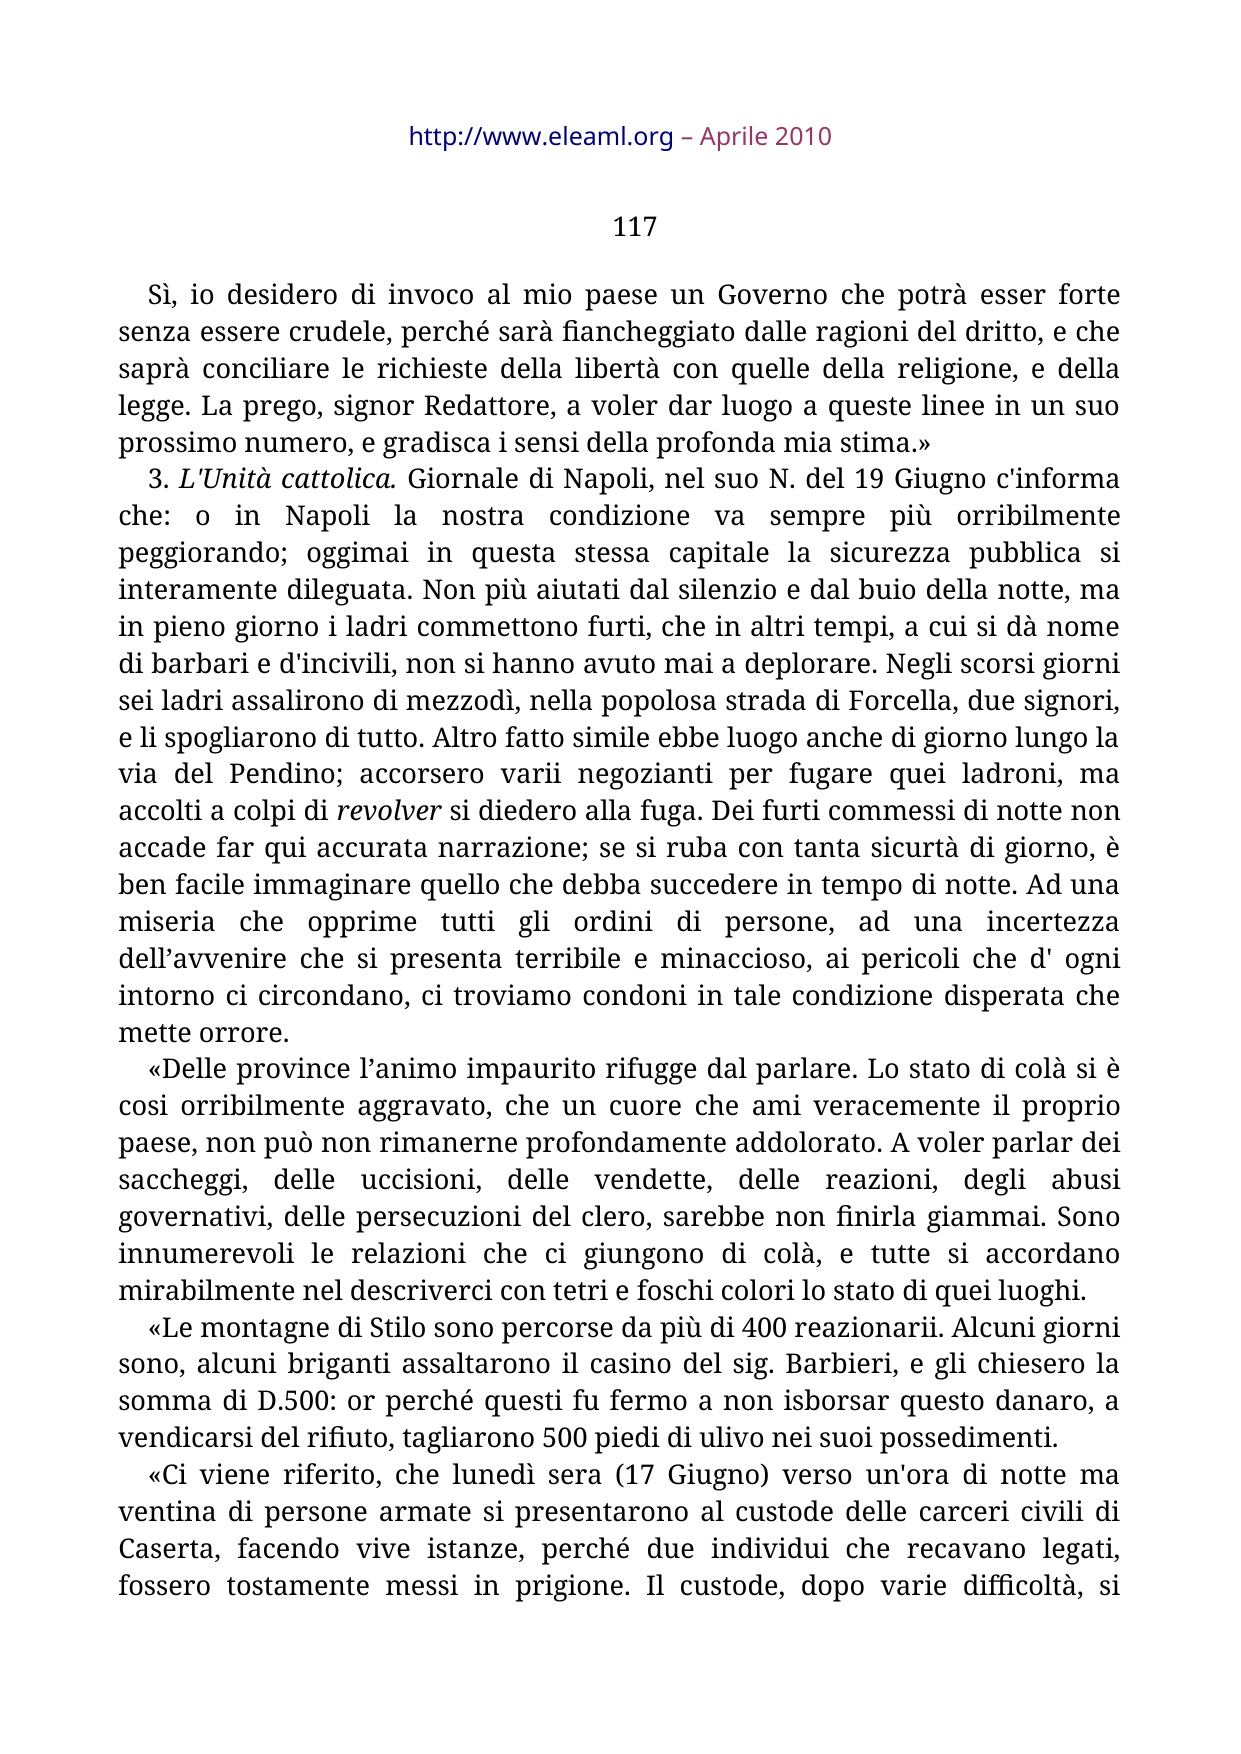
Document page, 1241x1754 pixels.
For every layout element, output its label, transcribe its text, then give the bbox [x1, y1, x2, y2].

text 117 [118, 207, 1122, 244]
text Sì, io desidero di invoco al mio paese un Governo che potrà esser forte senza essere crudele, perché sarà fiancheggiato dalle ragioni del dritto, e che saprà conciliare le richieste della libertà con quelle della religione, e della legge. La prego, signor Redattore, a voler dar luogo a queste linee in un suo prossimo numero, e gradisca i sensi della profonda mia stima.» [118, 276, 1122, 460]
text «Le montagne di Stilo sono percorse da più di 400 reazionarii. Alcuni giorni sono, alcuni briganti assaltarono il casino del sig. Barbieri, e gli chiesero la somma di D.500: or perché questi fu fermo a non isborsar questo danaro, a vendicarsi del rifiuto, tagliarono 500 piedi di ulivo nei suoi possedimenti. [118, 1308, 1122, 1456]
text 3. L'Unità cattolica. Giornale di Napoli, nel suo N. del 19 Giugno c'informa che: o in Napoli la nostra condizione va sempre più orribilmente peggiorando; oggimai in questa stessa capitale la sicurezza pubblica si interamente dileguata. Non più aiutati dal silenzio e dal buio della notte, ma in pieno giorno i ladri commettono furti, che in altri tempi, a cui si dà nome di barbari e d'incivili, non si hanno avuto mai a deplorare. Negli scorsi giorni sei ladri assalirono di mezzodì, nella popolosa strada di Forcella, due signori, e li spogliarono di tutto. Altro fatto simile ebbe luogo anche di giorno lungo la via del Pendino; accorsero varii negozianti per fugare quei ladroni, ma accolti a colpi di revolver si diedero alla fuga. Dei furti commessi di notte non accade far qui accurata narrazione; se si ruba con tanta sicurtà di giorno, è ben facile immaginare quello che debba succedere in tempo di notte. Ad una miseria che opprime tutti gli ordini di persone, ad una incertezza dell’avvenire che si presenta terribile e minaccioso, ai pericoli che d' ogni intorno ci circondano, ci troviamo condoni in tale condizione disperata che mette orrore. [118, 460, 1122, 1050]
text «Ci viene riferito, che lunedì sera (17 Giugno) verso un'ora di notte ma ventina di persone armate si presentarono al custode delle carceri civili di Caserta, facendo vive istanze, perché due individui che recavano legati, fossero tostamente messi in prigione. Il custode, dopo varie difficoltà, si [118, 1456, 1122, 1603]
text «Delle province l’animo impaurito rifugge dal parlare. Lo stato di colà si è cosi orribilmente aggravato, che un cuore che ami veracemente il proprio paese, non può non rimanerne profondamente addolorato. A voler parlar dei saccheggi, delle uccisioni, delle vendette, delle reazioni, degli abusi governativi, delle persecuzioni del clero, sarebbe non finirla giammai. Sono innumerevoli le relazioni che ci giungono di colà, e tutte si accordano mirabilmente nel descriverci con tetri e foschi colori lo stato di quei luoghi. [118, 1050, 1122, 1308]
